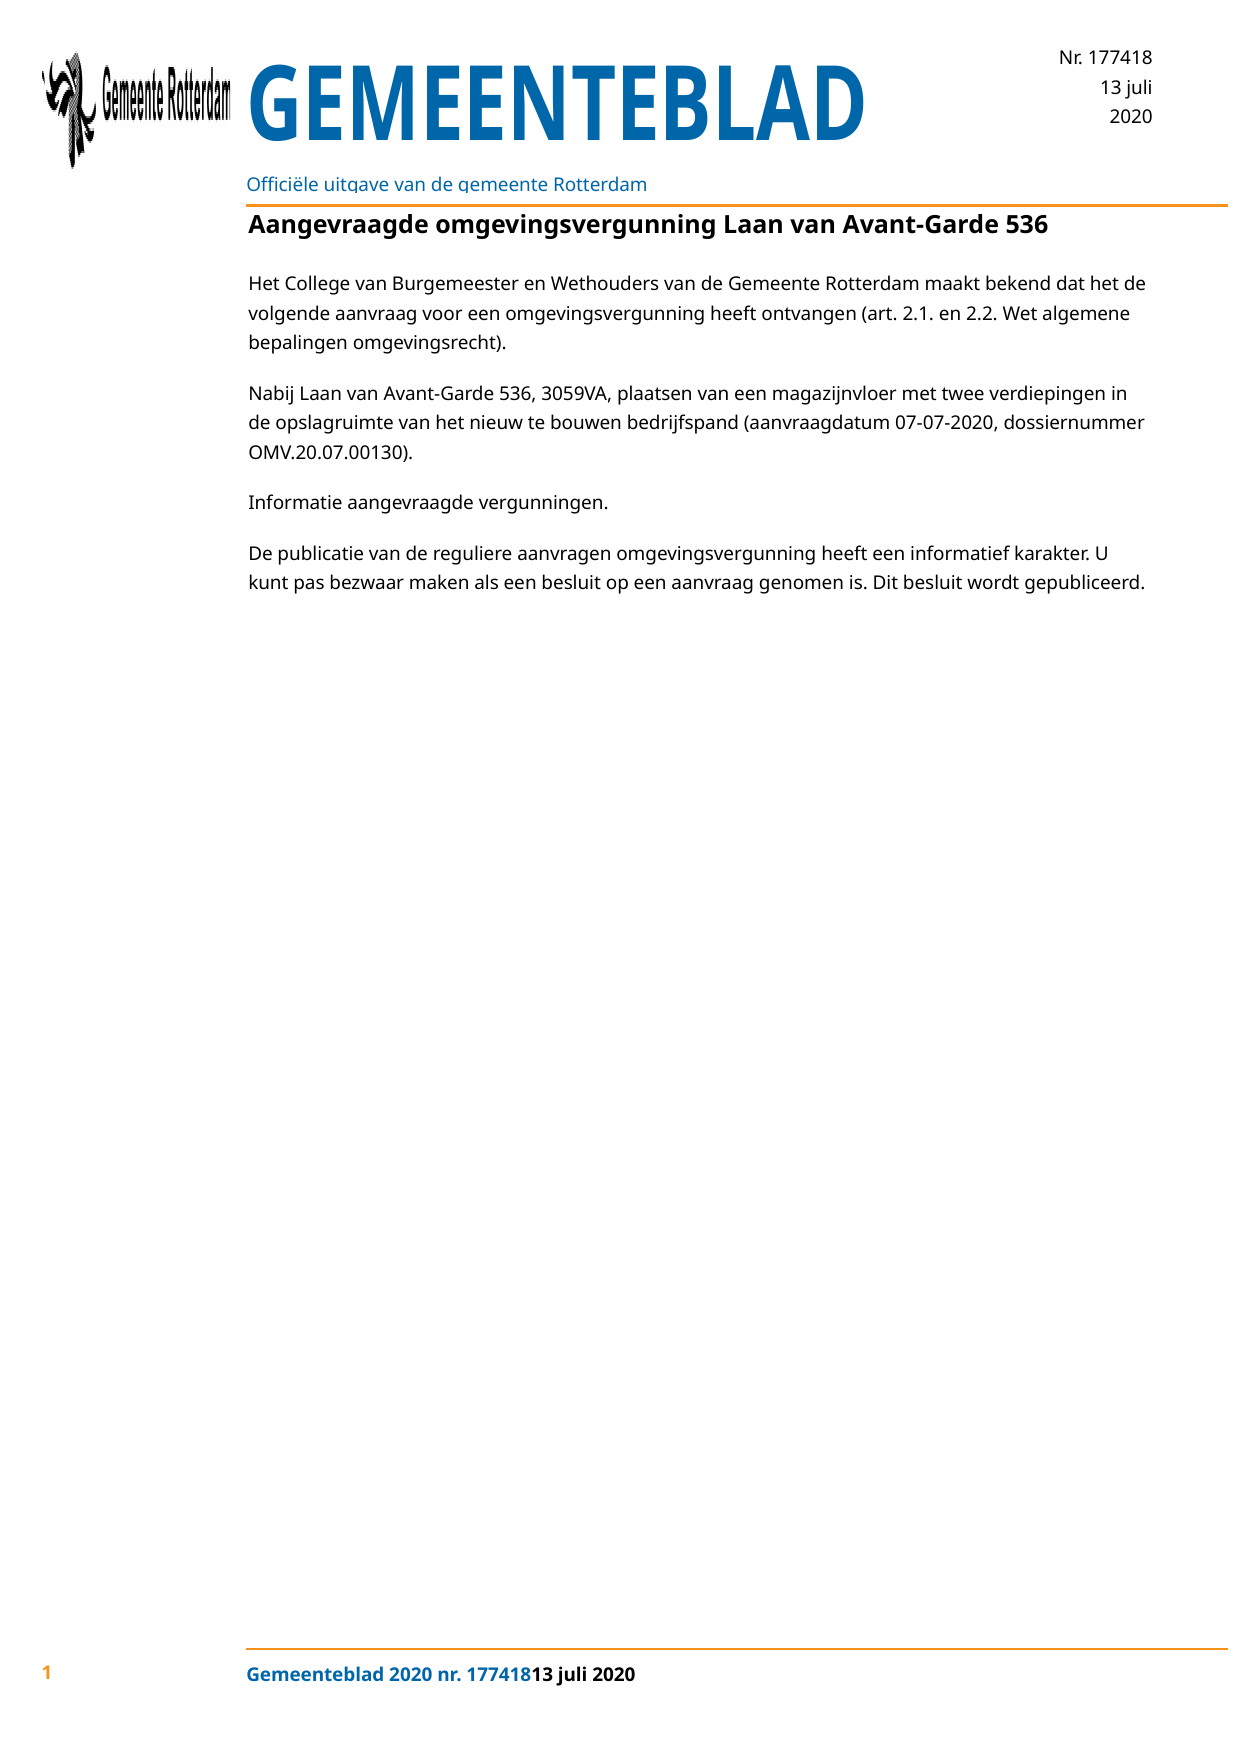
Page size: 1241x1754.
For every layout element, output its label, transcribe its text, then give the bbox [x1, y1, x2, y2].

text Aangevraagde omgevingsvergunning Laan van Avant-Garde 536 [248, 207, 1152, 241]
text Het College van Burgemeester en Wethouders van de Gemeente Rotterdam maakt bekend dat het de volgende aanvraag voor een omgevingsvergunning heeft ontvangen (art. 2.1. en 2.2. Wet algemene bepalingen omgevingsrecht). [248, 270, 1152, 355]
text Nabij Laan van Avant-Garde 536, 3059VA, plaatsen van een magazijnvloer met twee verdiepingen in de opslagruimte van het nieuw te bouwen bedrijfspand (aanvraagdatum 07-07-2020, dossiernummer OMV.20.07.00130). [248, 380, 1152, 465]
text De publicatie van de reguliere aanvragen omgevingsvergunning heeft een informatief karakter. U kunt pas bezwaar maken als een besluit op een aanvraag genomen is. Dit besluit wordt gepubliceerd. [248, 540, 1152, 595]
text Informatie aangevraagde vergunningen. [248, 489, 1152, 515]
picture [41, 47, 231, 172]
